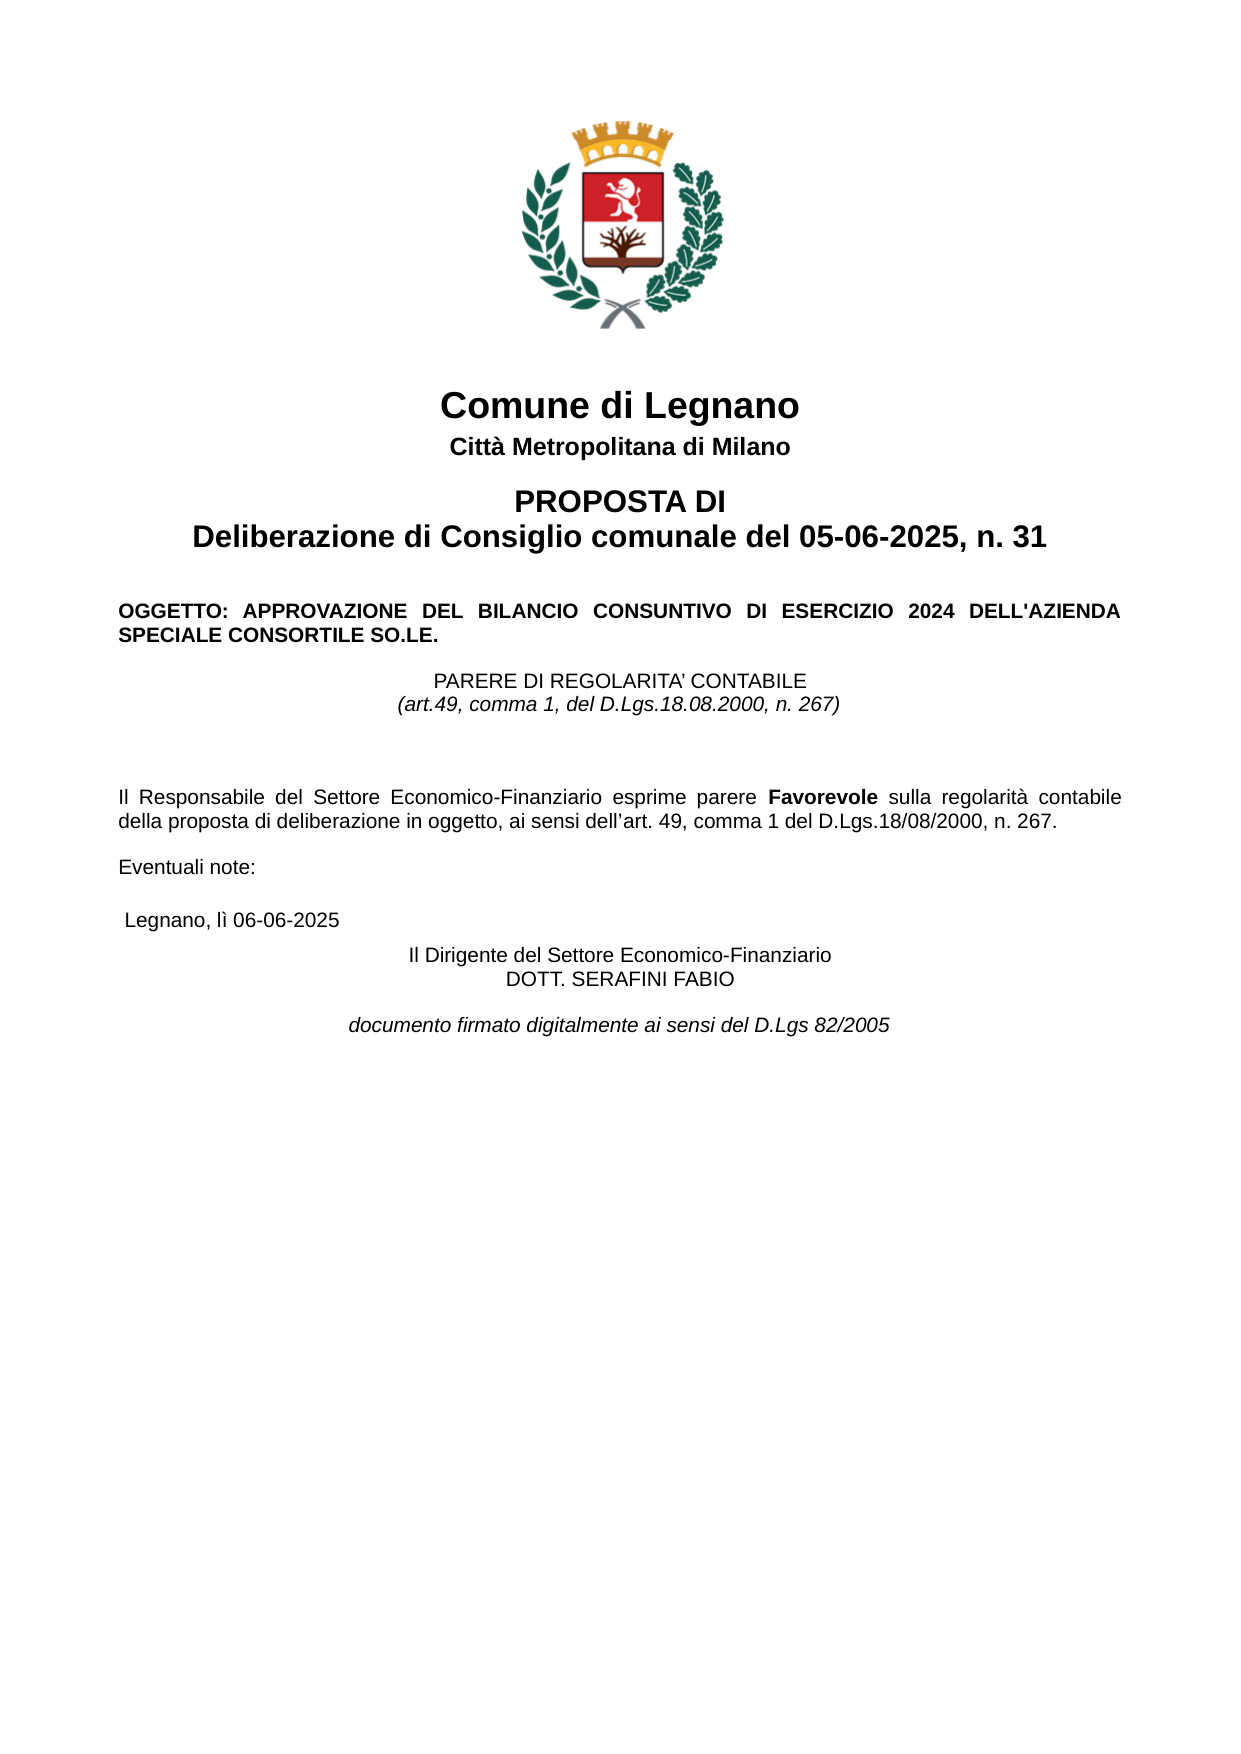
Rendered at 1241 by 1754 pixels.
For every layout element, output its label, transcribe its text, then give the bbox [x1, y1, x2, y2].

table_header Legnano, lì 06-06-2025 [118, 902, 1122, 938]
text PARERE DI REGOLARITA’ CONTABILE [118, 670, 1122, 693]
text Eventuali note: [118, 856, 1122, 879]
text Deliberazione di Consiglio comunale del 05-06-2025, n. 31 [118, 519, 1122, 554]
text Comune di Legnano [118, 384, 1122, 426]
text OGGETTO: APPROVAZIONE DEL BILANCIO CONSUNTIVO DI ESERCIZIO 2024 DELL'AZIENDA SPECIALE CONSORTILE SO.LE. [118, 600, 1122, 647]
picture [510, 118, 730, 339]
text Il Responsabile del Settore Economico-Finanziario esprime parere Favorevole sulla regolarità contabile della proposta di deliberazione in oggetto, ai sensi dell’art. 49, comma 1 del D.Lgs.18/08/2000, n. 267. [118, 786, 1122, 832]
text Città Metropolitana di Milano [118, 433, 1122, 461]
table_cell Il Dirigente del Settore Economico-Finanziario DOTT. SERAFINI FABIO documento firmato digitalmente ai sensi del D.Lgs 82/2005 [118, 938, 1122, 1043]
text (art.49, comma 1, del D.Lgs.18.08.2000, n. 267) [118, 693, 1122, 716]
text PROPOSTA DI [118, 484, 1122, 519]
